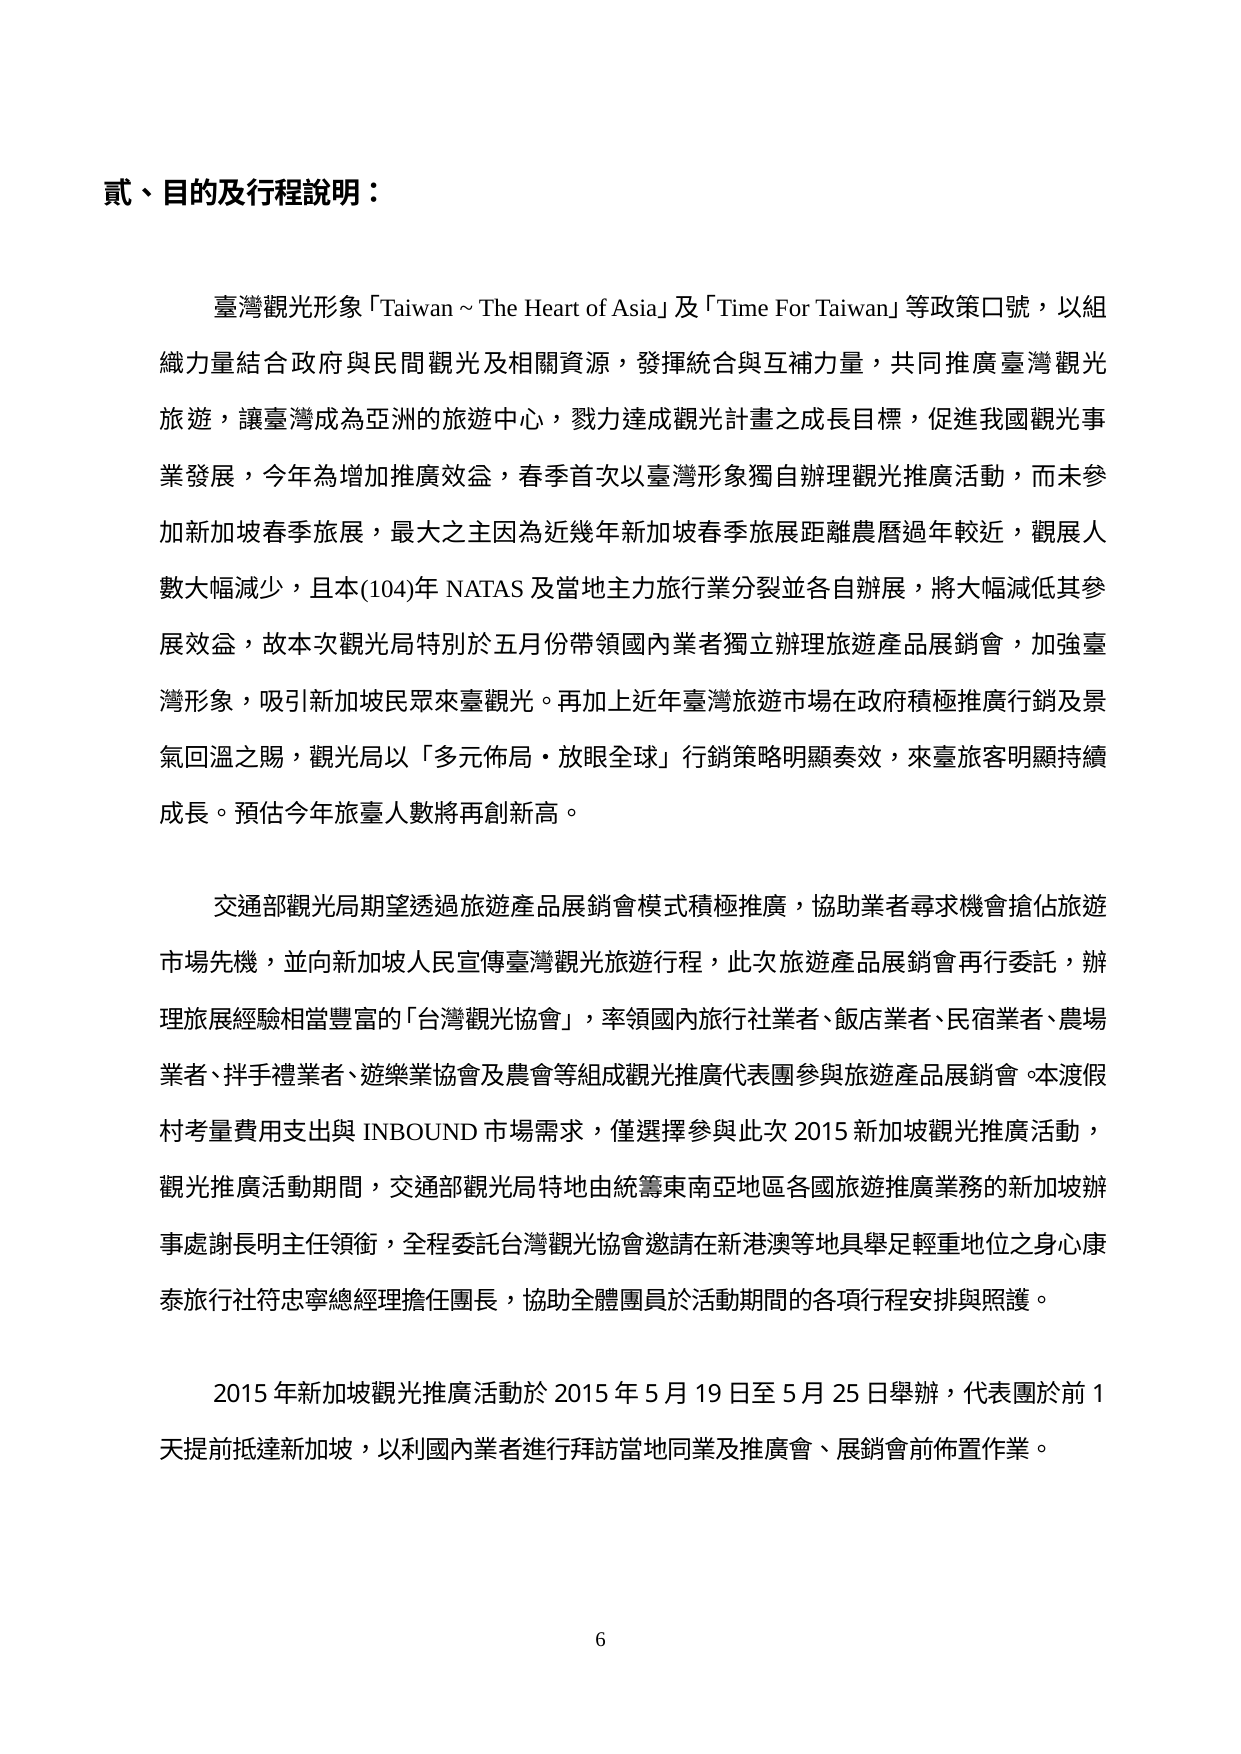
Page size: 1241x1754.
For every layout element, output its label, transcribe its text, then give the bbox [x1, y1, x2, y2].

text 貳、目的及行程說明： [103, 153, 1108, 228]
text 臺灣觀光形象「Taiwan ~ The Heart of Asia」及「Time For Taiwan」等政策口號，以組織力量結合政府與民間觀光及相關資源，發揮統合與互補力量，共同推廣臺灣觀光旅遊，讓臺灣成為亞洲的旅遊中心，戮力達成觀光計畫之成長目標，促進我國觀光事業發展，今年為增加推廣效益，春季首次以臺灣形象獨自辦理觀光推廣活動，而未參加新加坡春季旅展，最大之主因為近幾年新加坡春季旅展距離農曆過年較近，觀展人數大幅減少，且本(104)年 NATAS 及當地主力旅行業分裂並各自辦展，將大幅減低其參展效益，故本次觀光局特別於五月份帶領國內業者獨立辦理旅遊產品展銷會，加強臺灣形象，吸引新加坡民眾來臺觀光。再加上近年臺灣旅遊市場在政府積極推廣行銷及景氣回溫之賜，觀光局以「多元佈局‧放眼全球」行銷策略明顯奏效，來臺旅客明顯持續成長。預估今年旅臺人數將再創新高。 [159, 287, 1108, 830]
text 交通部觀光局期望透過旅遊產品展銷會模式積極推廣，協助業者尋求機會搶佔旅遊市場先機，並向新加坡人民宣傳臺灣觀光旅遊行程，此次旅遊產品展銷會再行委託，辦理旅展經驗相當豐富的「台灣觀光協會」，率領國內旅行社業者、飯店業者、民宿業者、農場業者、拌手禮業者、遊樂業協會及農會等組成觀光推廣代表團參與旅遊產品展銷會。本渡假村考量費用支出與INBOUND市場需求，僅選擇參與此次2015新加坡觀光推廣活動，觀光推廣活動期間，交通部觀光局特地由統籌東南亞地區各國旅遊推廣業務的新加坡辦事處謝長明主任領銜，全程委託台灣觀光協會邀請在新港澳等地具舉足輕重地位之身心康泰旅行社符忠寧總經理擔任團長，協助全體團員於活動期間的各項行程安排與照護。 [159, 886, 1108, 1317]
text 2015年新加坡觀光推廣活動於2015年5月19日至5月25日舉辦，代表團於前1天提前抵達新加坡，以利國內業者進行拜訪當地同業及推廣會、展銷會前佈置作業。 [159, 1373, 1108, 1467]
